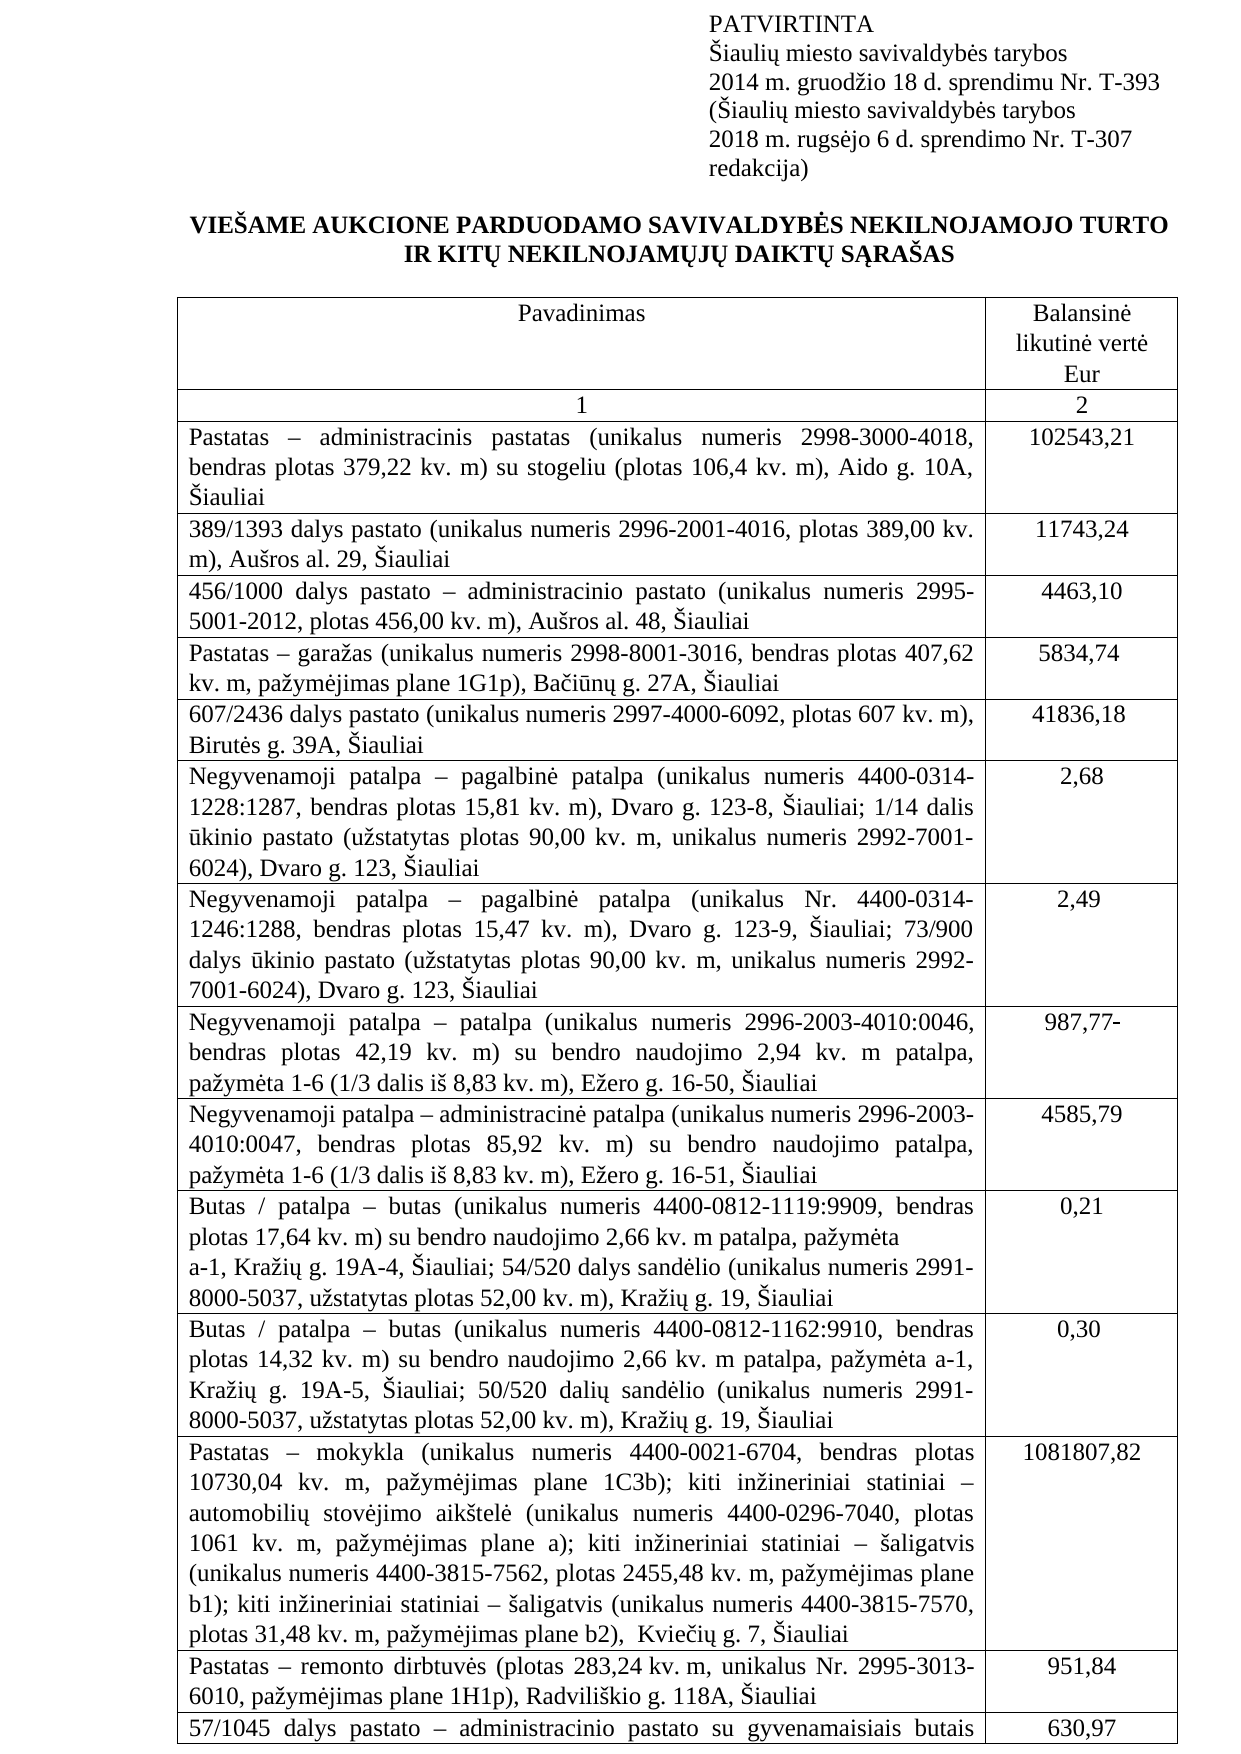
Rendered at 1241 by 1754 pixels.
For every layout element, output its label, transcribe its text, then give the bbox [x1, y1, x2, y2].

table_cell 4463,10 [986, 576, 1177, 637]
table_cell 987,77 [986, 1007, 1177, 1098]
table_cell 1 [178, 390, 985, 421]
table_cell 4585,79 [986, 1099, 1177, 1190]
table_cell 2,68 [986, 761, 1177, 883]
text PATVIRTINTA [177, 9, 1181, 38]
table_cell 11743,24 [986, 514, 1177, 575]
table_cell 2,49 [986, 884, 1177, 1006]
table_cell 0,21 [986, 1191, 1177, 1313]
text (Šiaulių miesto savivaldybės tarybos [177, 96, 1181, 124]
table_cell 456/1000 dalys pastato – administracinio pastato (unikalus numeris 2995-5001-2012, plotas 456,00 kv. m), Aušros al. 48, Šiauliai [178, 576, 985, 637]
table_cell 5834,74 [986, 638, 1177, 698]
table_cell 2 [986, 390, 1177, 421]
table_cell Negyvenamoji patalpa – pagalbinė patalpa (unikalus numeris 4400-0314-1228:1287, bendras plotas 15,81 kv. m), Dvaro g. 123-8, Šiauliai; 1/14 dalis ūkinio pastato (užstatytas plotas 90,00 kv. m, unikalus numeris 2992-7001-6024), Dvaro g. 123, Šiauliai [178, 761, 985, 883]
text redakcija) [177, 153, 1181, 182]
table_cell Negyvenamoji patalpa – pagalbinė patalpa (unikalus Nr. 4400-0314-1246:1288, bendras plotas 15,47 kv. m), Dvaro g. 123-9, Šiauliai; 73/900 dalys ūkinio pastato (užstatytas plotas 90,00 kv. m, unikalus numeris 2992-7001-6024), Dvaro g. 123, Šiauliai [178, 884, 985, 1006]
table_header Balansinė likutinė vertė Eur [986, 298, 1177, 389]
table_cell 102543,21 [986, 422, 1177, 513]
table_cell 630,97 [986, 1713, 1177, 1743]
text 2014 m. gruodžio 18 d. sprendimu Nr. T-393 [177, 67, 1181, 96]
table_cell 389/1393 dalys pastato (unikalus numeris 2996-2001-4016, plotas 389,00 kv. m), Aušros al. 29, Šiauliai [178, 514, 985, 575]
text VIEŠAME AUKCIONE PARDUODAMO SAVIVALDYBĖS NEKILNOJAMOJO TURTO IR KITŲ NEKILNOJAMŲJŲ DAIKTŲ SĄRAŠAS [177, 211, 1181, 268]
table_cell 57/1045 dalys pastato – administracinio pastato su gyvenamaisiais butais [178, 1713, 985, 1743]
table_cell 0,30 [986, 1314, 1177, 1436]
table_cell Pastatas – garažas (unikalus numeris 2998-8001-3016, bendras plotas 407,62 kv. m, pažymėjimas plane 1G1p), Bačiūnų g. 27A, Šiauliai [178, 638, 985, 698]
table_cell Butas / patalpa – butas (unikalus numeris 4400-0812-1119:9909, bendras plotas 17,64 kv. m) su bendro naudojimo 2,66 kv. m patalpa, pažymėta a-1, Kražių g. 19A-4, Šiauliai; 54/520 dalys sandėlio (unikalus numeris 2991-8000-5037, užstatytas plotas 52,00 kv. m), Kražių g. 19, Šiauliai [178, 1191, 985, 1313]
text Šiaulių miesto savivaldybės tarybos [177, 38, 1181, 67]
table_cell Pastatas – remonto dirbtuvės (plotas 283,24 kv. m, unikalus Nr. 2995-3013-6010, pažymėjimas plane 1H1p), Radviliškio g. 118A, Šiauliai [178, 1651, 985, 1712]
table_cell 41836,18 [986, 700, 1177, 760]
table_cell Negyvenamoji patalpa – patalpa (unikalus numeris 2996-2003-4010:0046, bendras plotas 42,19 kv. m) su bendro naudojimo 2,94 kv. m patalpa, pažymėta 1-6 (1/3 dalis iš 8,83 kv. m), Ežero g. 16-50, Šiauliai [178, 1007, 985, 1098]
table_cell Pastatas – administracinis pastatas (unikalus numeris 2998-3000-4018, bendras plotas 379,22 kv. m) su stogeliu (plotas 106,4 kv. m), Aido g. 10A, Šiauliai [178, 422, 985, 513]
table_cell Butas / patalpa – butas (unikalus numeris 4400-0812-1162:9910, bendras plotas 14,32 kv. m) su bendro naudojimo 2,66 kv. m patalpa, pažymėta a-1, Kražių g. 19A-5, Šiauliai; 50/520 dalių sandėlio (unikalus numeris 2991-8000-5037, užstatytas plotas 52,00 kv. m), Kražių g. 19, Šiauliai [178, 1314, 985, 1436]
table_cell Pastatas – mokykla (unikalus numeris 4400-0021-6704, bendras plotas 10730,04 kv. m, pažymėjimas plane 1C3b); kiti inžineriniai statiniai – automobilių stovėjimo aikštelė (unikalus numeris 4400-0296-7040, plotas 1061 kv. m, pažymėjimas plane a); kiti inžineriniai statiniai – šaligatvis (unikalus numeris 4400-3815-7562, plotas 2455,48 kv. m, pažymėjimas plane b1); kiti inžineriniai statiniai – šaligatvis (unikalus numeris 4400-3815-7570, plotas 31,48 kv. m, pažymėjimas plane b2), Kviečių g. 7, Šiauliai [178, 1437, 985, 1650]
table_cell 1081807,82 [986, 1437, 1177, 1650]
table_cell 607/2436 dalys pastato (unikalus numeris 2997-4000-6092, plotas 607 kv. m), Birutės g. 39A, Šiauliai [178, 700, 985, 760]
text 2018 m. rugsėjo 6 d. sprendimo Nr. T-307 [177, 124, 1181, 153]
table_header Pavadinimas [178, 298, 985, 389]
table_cell Negyvenamoji patalpa – administracinė patalpa (unikalus numeris 2996-2003-4010:0047, bendras plotas 85,92 kv. m) su bendro naudojimo patalpa, pažymėta 1-6 (1/3 dalis iš 8,83 kv. m), Ežero g. 16-51, Šiauliai [178, 1099, 985, 1190]
table_cell 951,84 [986, 1651, 1177, 1712]
